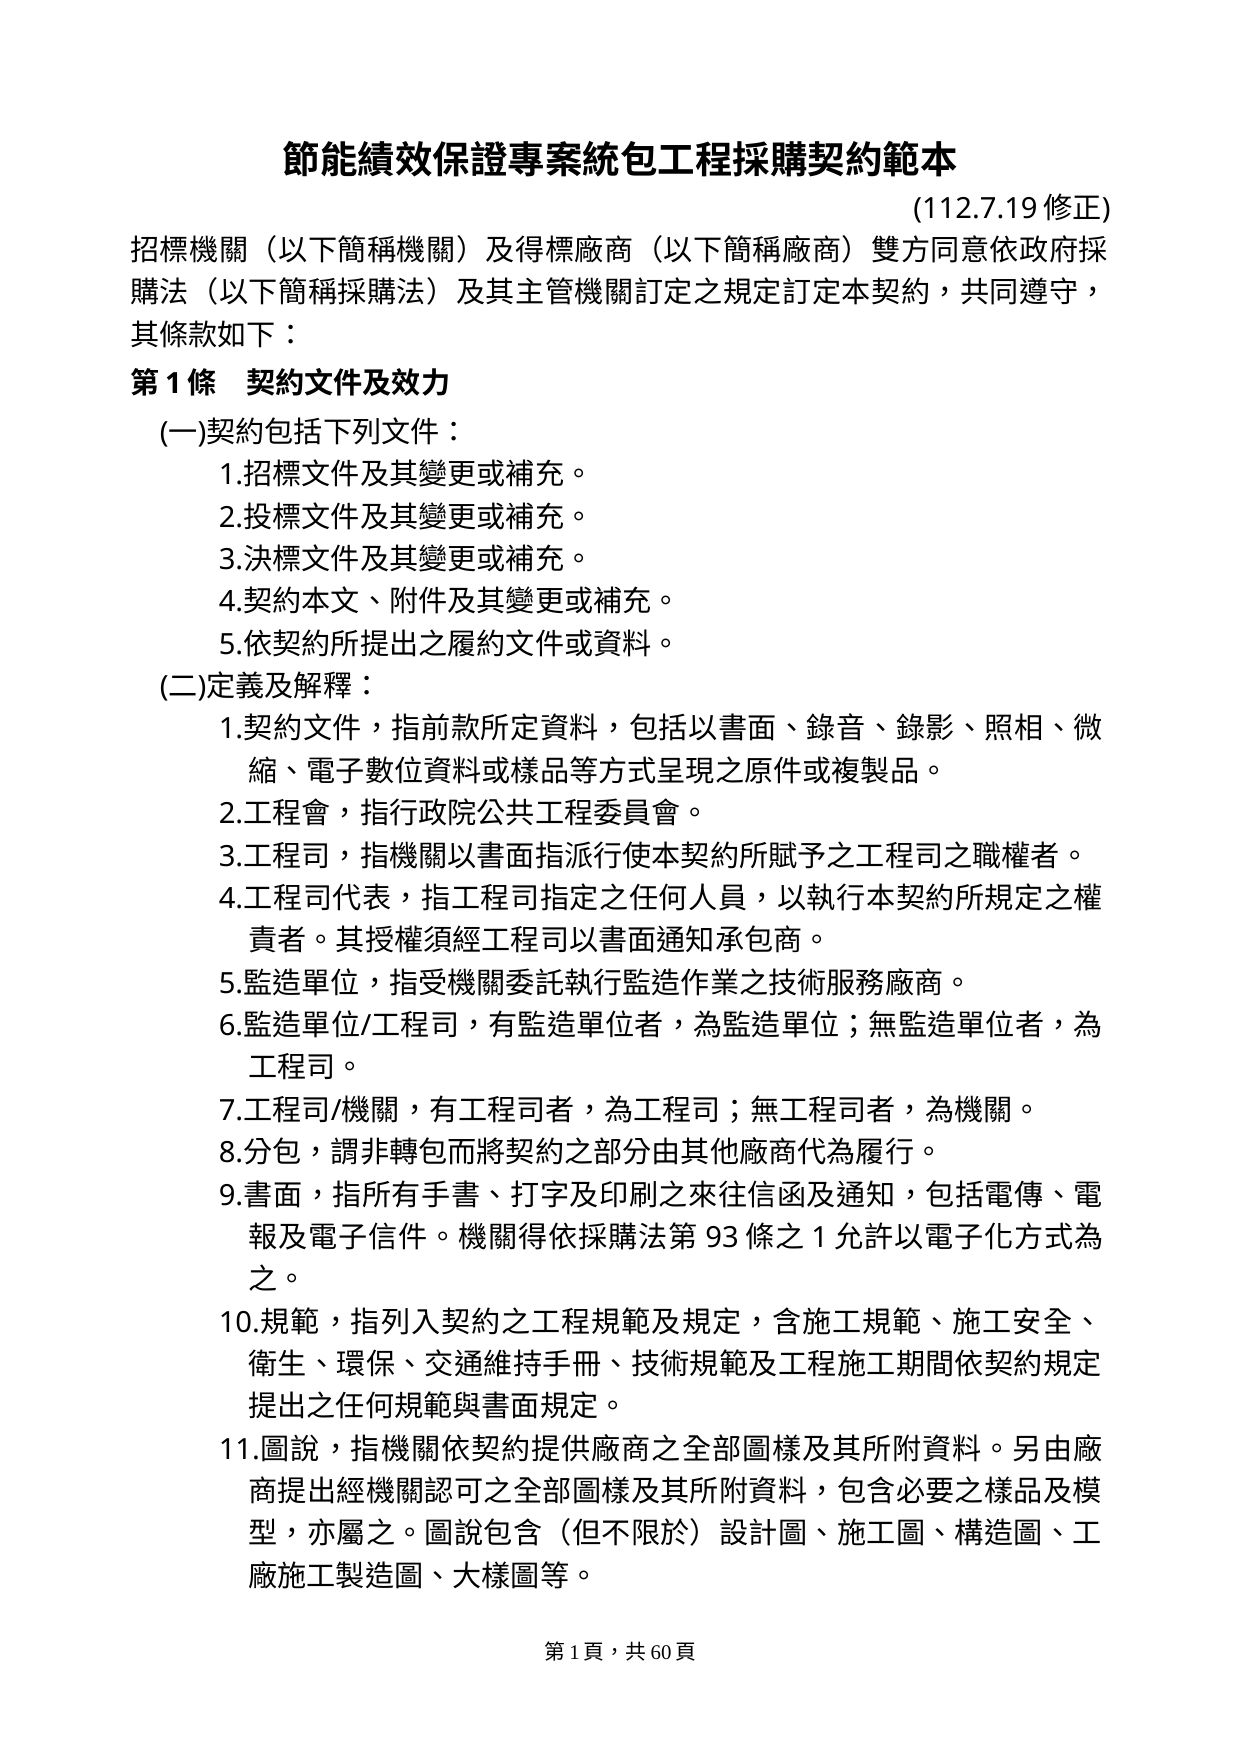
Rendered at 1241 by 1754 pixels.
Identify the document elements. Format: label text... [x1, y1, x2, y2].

text 8.分包，謂非轉包而將契約之部分由其他廠商代為履行。 [218, 1129, 1104, 1171]
text 3.工程司，指機關以書面指派行使本契約所賦予之工程司之職權者。 [218, 832, 1104, 874]
text 4.契約本文、附件及其變更或補充。 [218, 578, 1104, 620]
text 招標機關（以下簡稱機關）及得標廠商（以下簡稱廠商）雙方同意依政府採購法（以下簡稱採購法）及其主管機關訂定之規定訂定本契約，共同遵守，其條款如下： [130, 227, 1110, 353]
text 10.規範，指列入契約之工程規範及規定，含施工規範、施工安全、衛生、環保、交通維持手冊、技術規範及工程施工期間依契約規定提出之任何規範與書面規定。 [218, 1298, 1104, 1425]
text 節能績效保證專案統包工程採購契約範本 [130, 130, 1110, 184]
text 5.監造單位，指受機關委託執行監造作業之技術服務廠商。 [218, 959, 1104, 1002]
text 2.工程會，指行政院公共工程委員會。 [218, 790, 1104, 832]
text (二)定義及解釋： [159, 663, 1110, 705]
text 5.依契約所提出之履約文件或資料。 [218, 620, 1104, 663]
text 9.書面，指所有手書、打字及印刷之來往信函及通知，包括電傳、電報及電子信件。機關得依採購法第93條之1允許以電子化方式為之。 [218, 1171, 1104, 1298]
text 2.投標文件及其變更或補充。 [218, 493, 1104, 536]
text 1.招標文件及其變更或補充。 [218, 451, 1104, 493]
text (112.7.19修正) [130, 184, 1110, 227]
text 6.監造單位/工程司，有監造單位者，為監造單位；無監造單位者，為工程司。 [218, 1002, 1104, 1086]
text 4.工程司代表，指工程司指定之任何人員，以執行本契約所規定之權責者。其授權須經工程司以書面通知承包商。 [218, 874, 1104, 959]
text 1.契約文件，指前款所定資料，包括以書面、錄音、錄影、照相、微縮、電子數位資料或樣品等方式呈現之原件或複製品。 [218, 705, 1104, 790]
text 7.工程司/機關，有工程司者，為工程司；無工程司者，為機關。 [218, 1086, 1104, 1129]
text 3.決標文件及其變更或補充。 [218, 536, 1104, 578]
text 第1條 契約文件及效力 [130, 360, 1110, 402]
text (一)契約包括下列文件： [159, 408, 1110, 451]
text 11.圖說，指機關依契約提供廠商之全部圖樣及其所附資料。另由廠商提出經機關認可之全部圖樣及其所附資料，包含必要之樣品及模型，亦屬之。圖說包含（但不限於）設計圖、施工圖、構造圖、工廠施工製造圖、大樣圖等。 [218, 1425, 1104, 1594]
